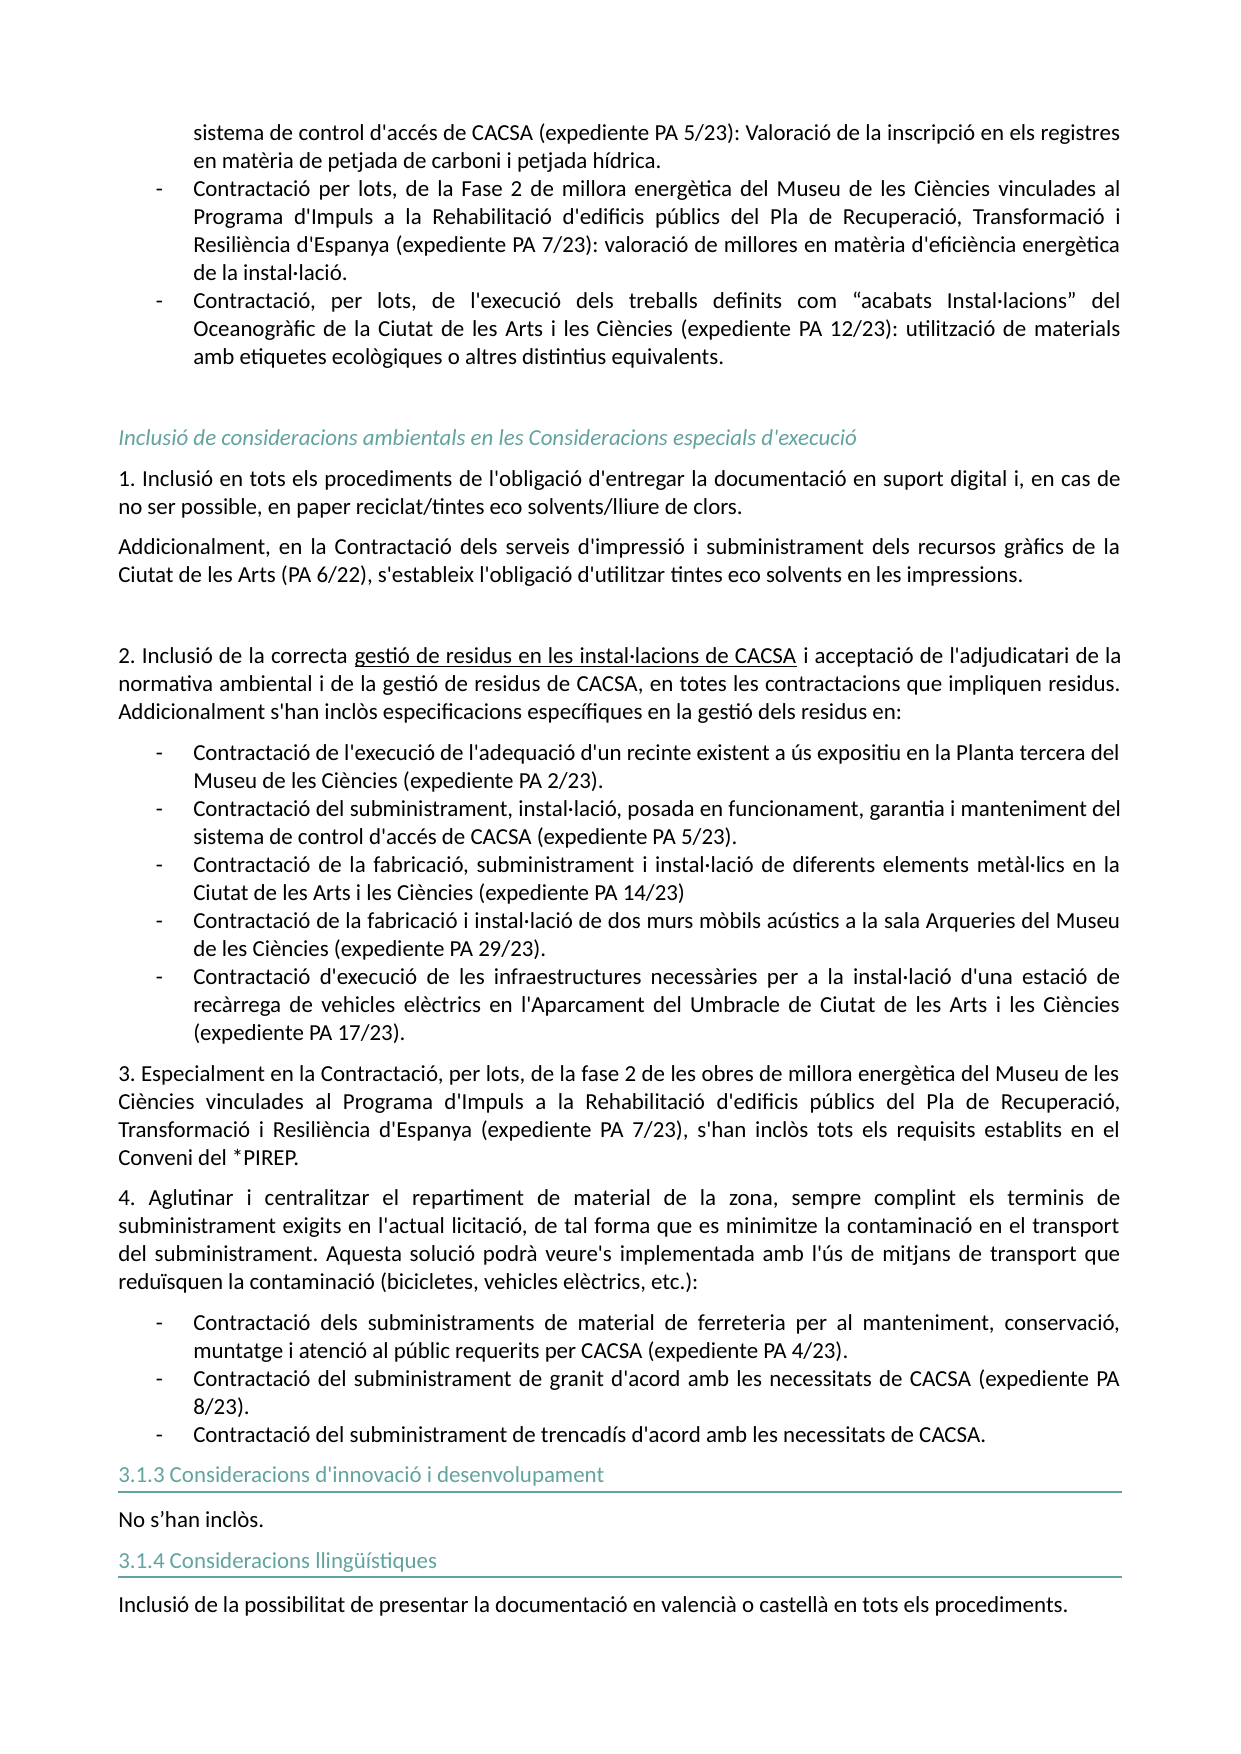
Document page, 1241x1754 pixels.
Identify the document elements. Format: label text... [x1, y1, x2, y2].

text 3. Especialment en la Contractació, per lots, de la fase 2 de les obres de millora energètica del Museu de les Ciències vinculades al Programa d'Impuls a la Rehabilitació d'edificis públics del Pla de Recuperació, Transformació i Resiliència d'Espanya (expediente PA 7/23), s'han inclòs tots els requisits establits en el Conveni del *PIREP. [118, 1059, 1122, 1171]
text 1. Inclusió en tots els procediments de l'obligació d'entregar la documentació en suport digital i, en cas de no ser possible, en paper reciclat/tintes eco solvents/lliure de clors. [118, 464, 1122, 520]
list Contractació de la fabricació i instal·lació de dos murs mòbils acústics a la sala Arqueries del Museu de les Ciències (expediente PA 29/23). [156, 906, 1122, 962]
text Inclusió de consideracions ambientals en les Consideracions especials d'execució [118, 423, 1122, 451]
list Contractació d'execució de les infraestructures necessàries per a la instal·lació d'una estació de recàrrega de vehicles elèctrics en l'Aparcament del Umbracle de Ciutat de les Arts i les Ciències (expediente PA 17/23). [156, 962, 1122, 1046]
list Contractació del subministrament de granit d'acord amb les necessitats de CACSA (expediente PA 8/23). [156, 1364, 1122, 1420]
list Contractació de la fabricació, subministrament i instal·lació de diferents elements metàl·lics en la Ciutat de les Arts i les Ciències (expediente PA 14/23) [156, 850, 1122, 906]
subtitle 3.1.4 Consideracions llingüístiques [118, 1546, 1122, 1576]
list sistema de control d'accés de CACSA (expediente PA 5/23): Valoració de la inscripció en els registres en matèria de petjada de carboni i petjada hídrica. [156, 118, 1122, 174]
list Contractació dels subministraments de material de ferreteria per al manteniment, conservació, muntatge i atenció al públic requerits per CACSA (expediente PA 4/23). [156, 1308, 1122, 1364]
list Contractació de l'execució de l'adequació d'un recinte existent a ús expositiu en la Planta tercera del Museu de les Ciències (expediente PA 2/23). [156, 738, 1122, 794]
text Inclusió de la possibilitat de presentar la documentació en valencià o castellà en tots els procediments. [118, 1590, 1122, 1618]
list Contractació del subministrament de trencadís d'acord amb les necessitats de CACSA. [156, 1420, 1122, 1448]
subtitle 3.1.3 Consideracions d'innovació i desenvolupament [118, 1461, 1122, 1491]
list Contractació, per lots, de l'execució dels treballs definits com “acabats Instal·lacions” del Oceanogràfic de la Ciutat de les Arts i les Ciències (expediente PA 12/23): utilització de materials amb etiquetes ecològiques o altres distintius equivalents. [156, 286, 1122, 370]
text 2. Inclusió de la correcta gestió de residus en les instal·lacions de CACSA i acceptació de l'adjudicatari de la normativa ambiental i de la gestió de residus de CACSA, en totes les contractacions que impliquen residus. Addicionalment s'han inclòs especificacions específiques en la gestió dels residus en: [118, 641, 1122, 726]
text 4. Aglutinar i centralitzar el repartiment de material de la zona, sempre complint els terminis de subministrament exigits en l'actual licitació, de tal forma que es minimitze la contaminació en el transport del subministrament. Aquesta solució podrà veure's implementada amb l'ús de mitjans de transport que reduïsquen la contaminació (bicicletes, vehicles elèctrics, etc.): [118, 1183, 1122, 1295]
list Contractació per lots, de la Fase 2 de millora energètica del Museu de les Ciències vinculades al Programa d'Impuls a la Rehabilitació d'edificis públics del Pla de Recuperació, Transformació i Resiliència d'Espanya (expediente PA 7/23): valoració de millores en matèria d'eficiència energètica de la instal·lació. [156, 174, 1122, 286]
list Contractació del subministrament, instal·lació, posada en funcionament, garantia i manteniment del sistema de control d'accés de CACSA (expediente PA 5/23). [156, 794, 1122, 850]
text Addicionalment, en la Contractació dels serveis d'impressió i subministrament dels recursos gràfics de la Ciutat de les Arts (PA 6/22), s'estableix l'obligació d'utilitzar tintes eco solvents en les impressions. [118, 532, 1122, 588]
text No s’han inclòs. [118, 1505, 1122, 1533]
